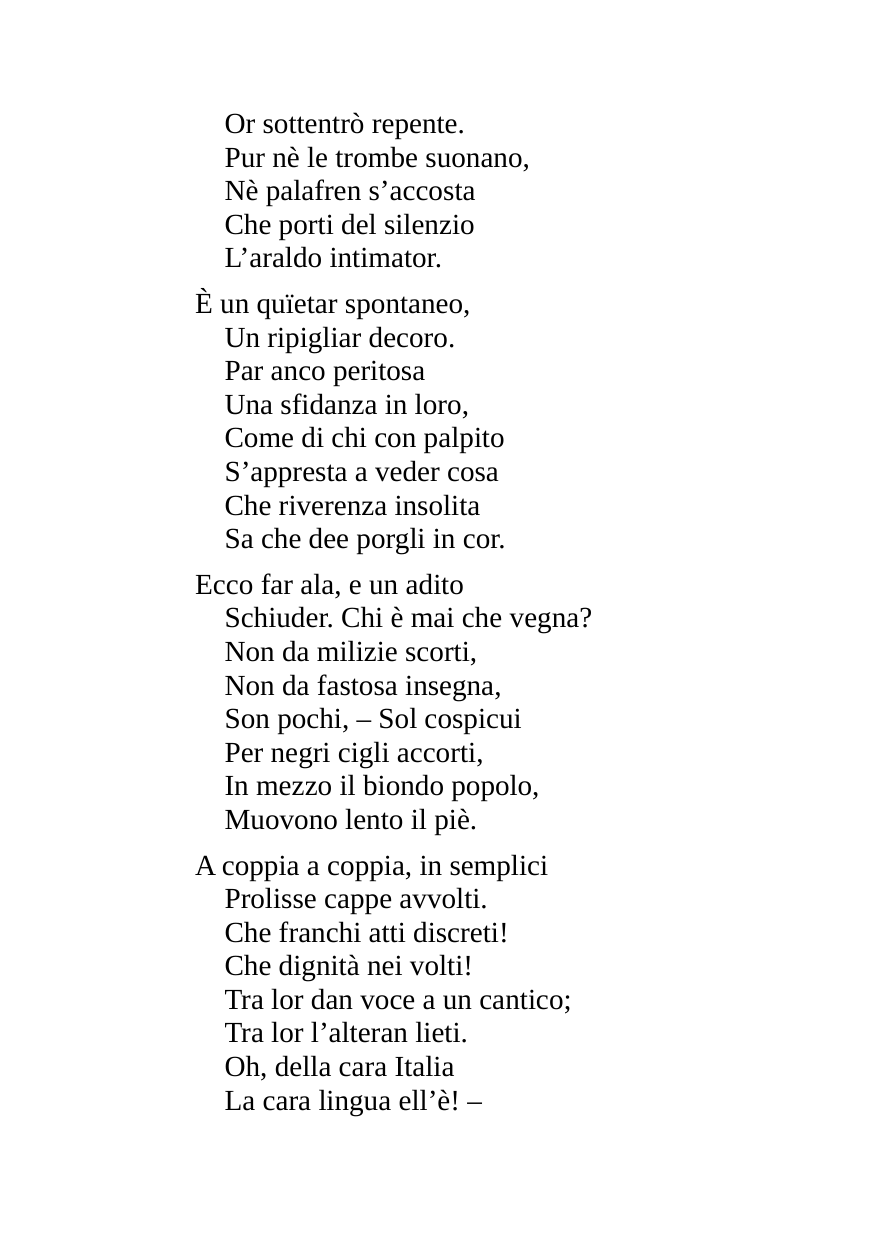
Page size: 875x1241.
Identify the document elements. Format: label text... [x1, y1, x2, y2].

text Ecco far ala, e un adito Schiuder. Chi è mai che vegna? Non da milizie scorti, Non da fastosa insegna, Son pochi, – Sol cospicui Per negri cigli accorti, In mezzo il biondo popolo, Muovono lento il piè. [195, 567, 768, 835]
text È un quïetar spontaneo, Un ripigliar decoro. Par anco peritosa Una sfidanza in loro, Come di chi con palpito S’appresta a veder cosa Che riverenza insolita Sa che dee porgli in cor. [195, 286, 768, 555]
text Or sottentrò repente. Pur nè le trombe suonano, Nè palafren s’accosta Che porti del silenzio L’araldo intimator. [195, 106, 768, 274]
text A coppia a coppia, in semplici Prolisse cappe avvolti. Che franchi atti discreti! Che dignità nei volti! Tra lor dan voce a un cantico; Tra lor l’alteran lieti. Oh, della cara Italia La cara lingua ell’è! – [195, 848, 768, 1116]
